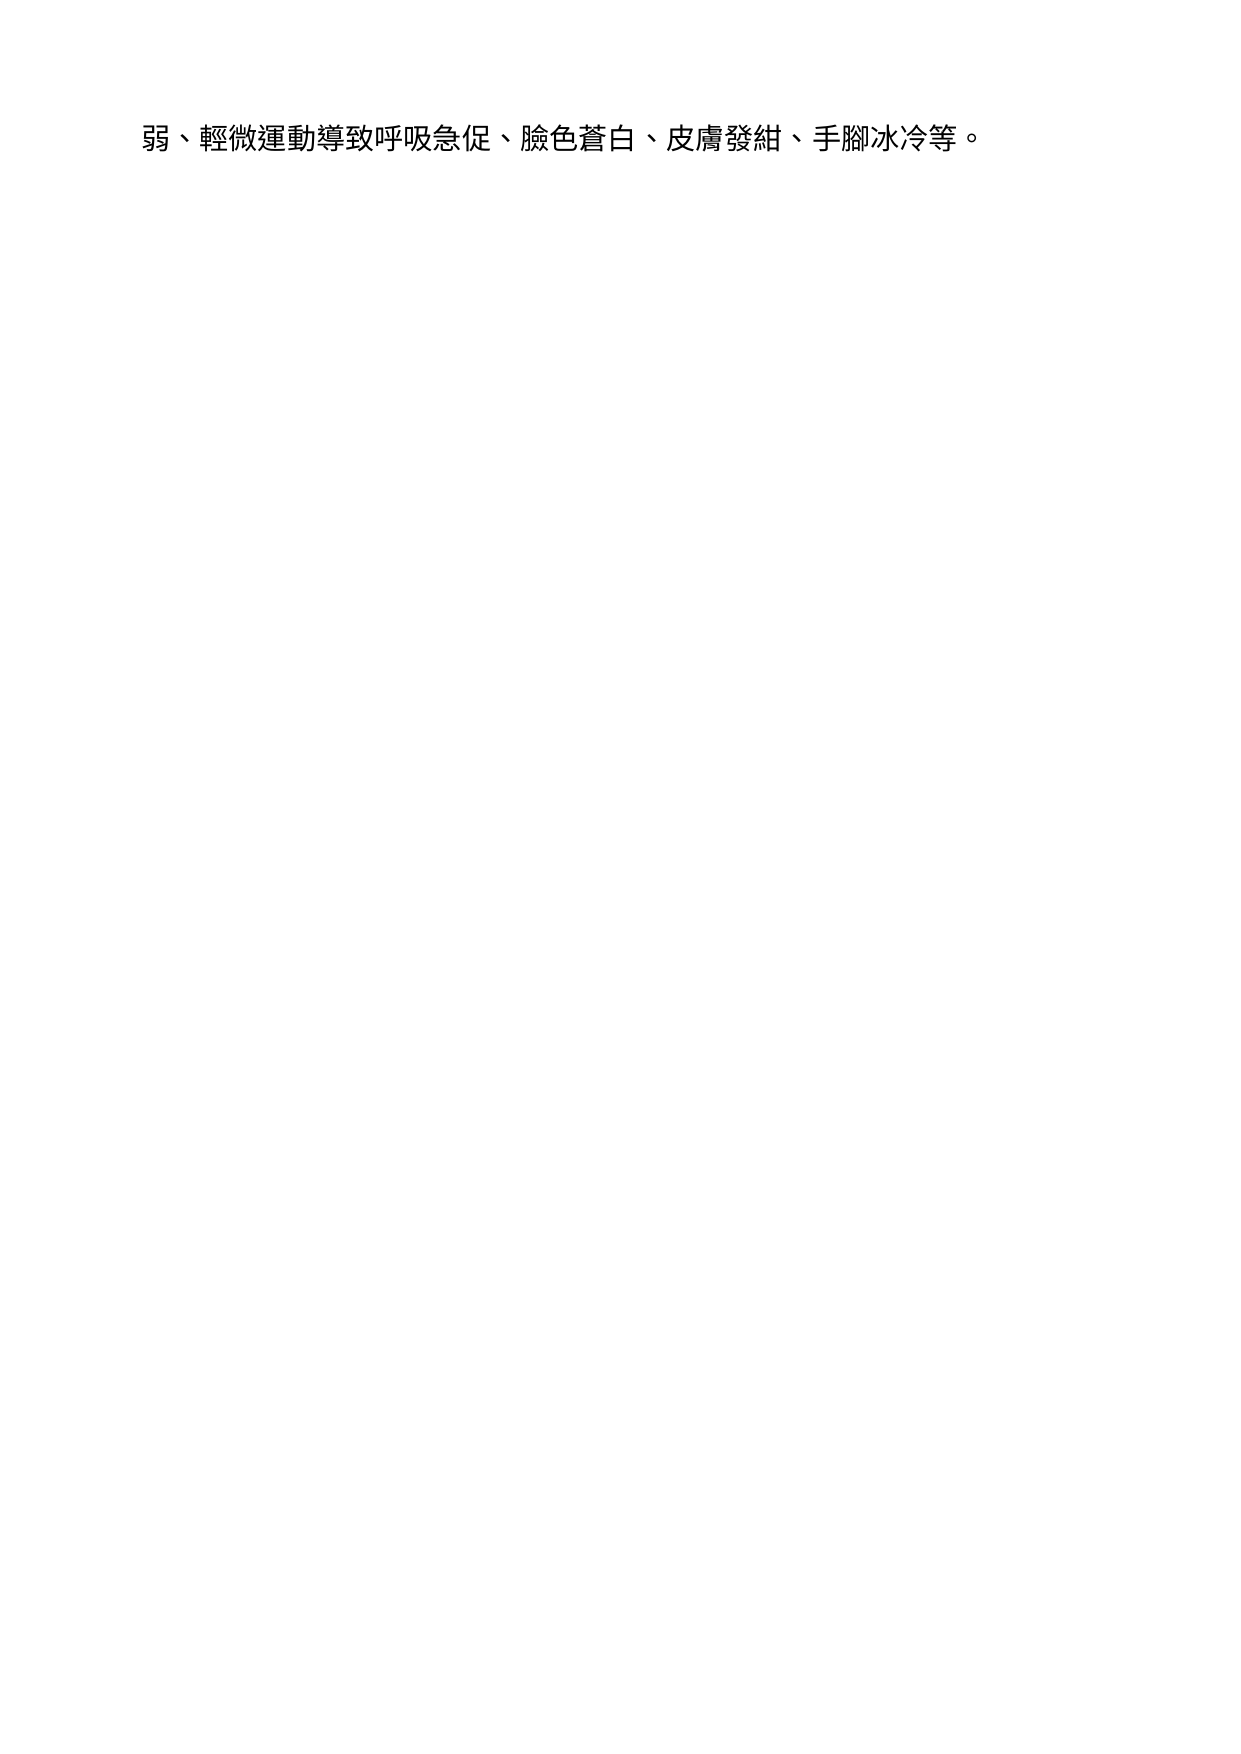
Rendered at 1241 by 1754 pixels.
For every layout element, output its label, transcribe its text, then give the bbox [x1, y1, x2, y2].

text 弱、輕微運動導致呼吸急促、臉色蒼白、皮膚發紺、手腳冰冷等。 [141, 118, 1122, 158]
